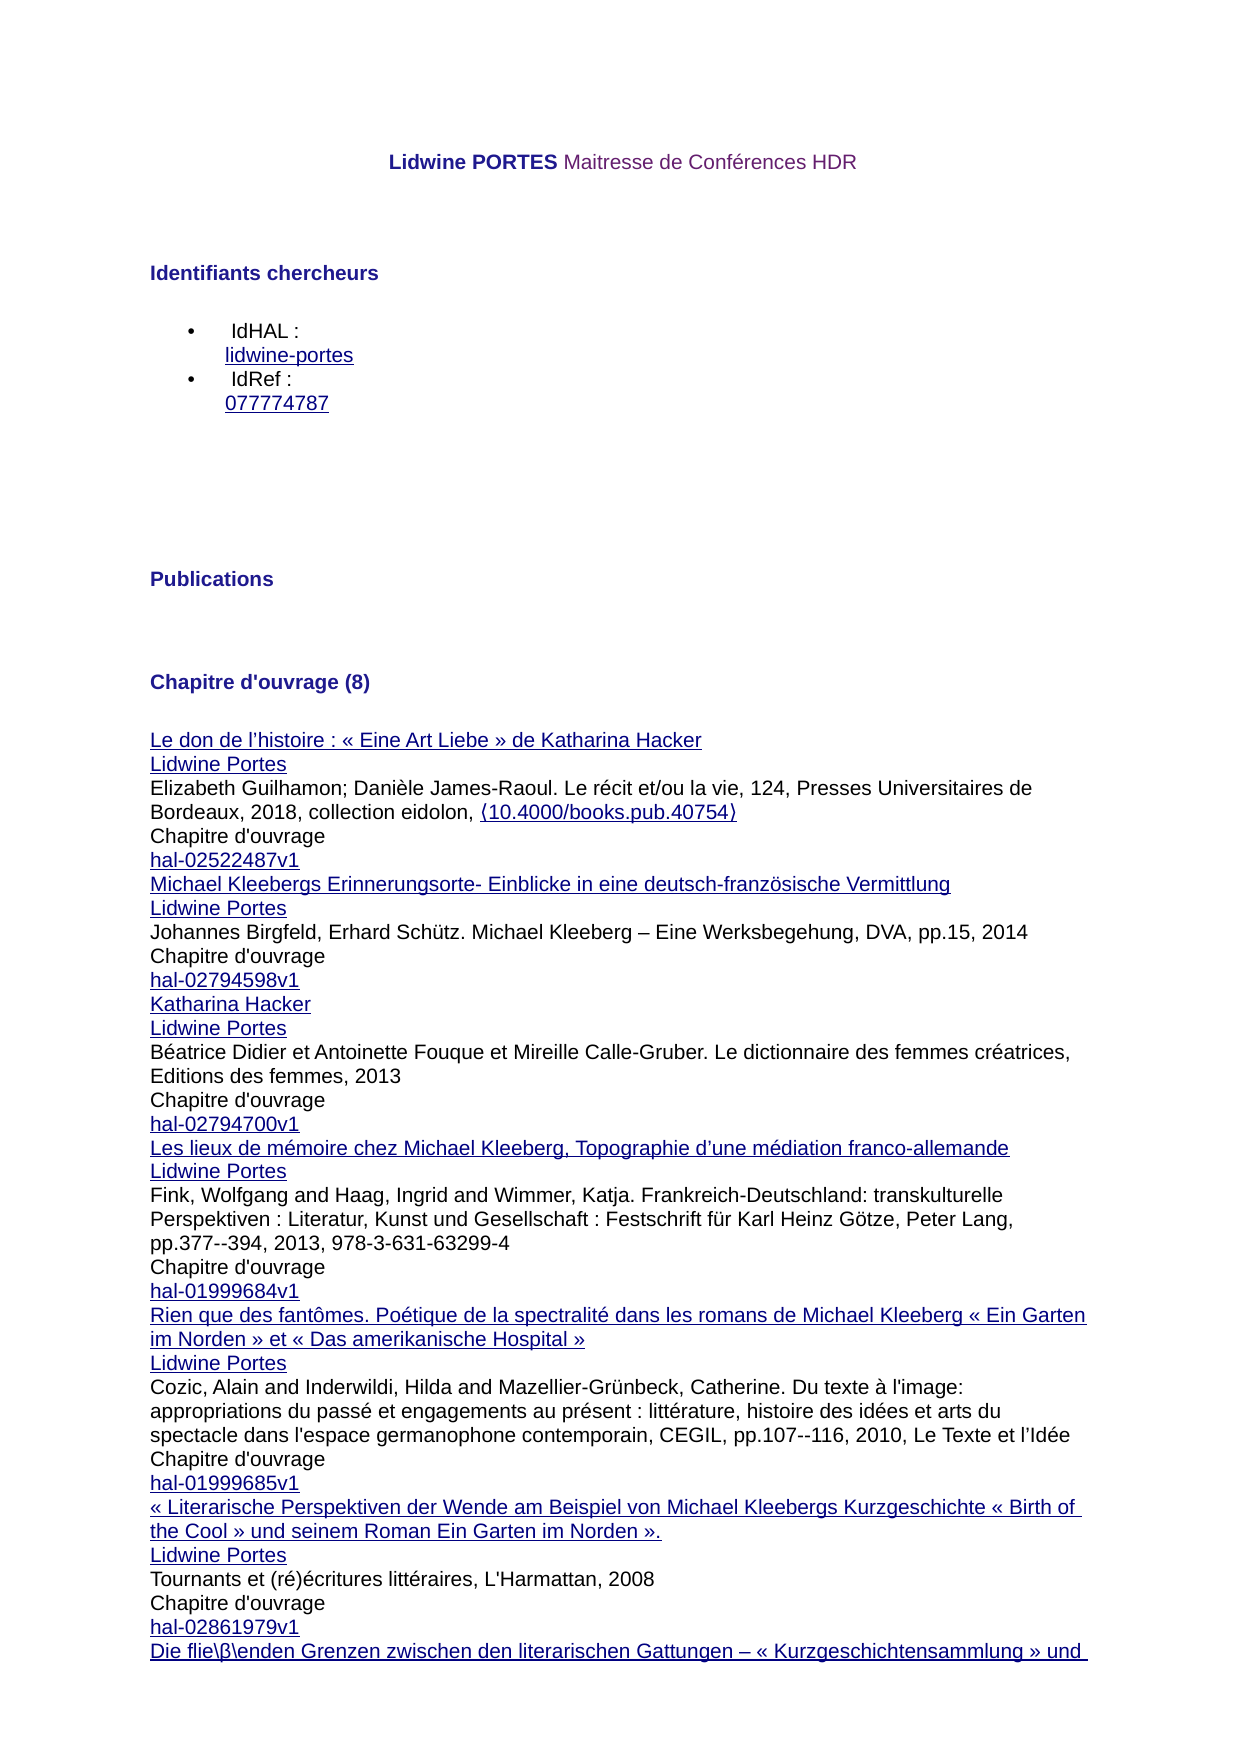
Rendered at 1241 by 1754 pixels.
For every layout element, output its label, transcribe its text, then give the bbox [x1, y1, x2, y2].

subtitle Publications [150, 567, 1090, 591]
table_cell Katharina Hacker Lidwine Portes Béatrice Didier et Antoinette Fouque et Mireille Calle-Gruber. Le dictionnaire des femmes créatrices, Editions des femmes, 2013 Chapitre d'ouvrage hal-02794700v1 [150, 992, 1090, 1135]
subtitle Lidwine PORTES Maitresse de Conférences HDR [150, 150, 1090, 174]
table_cell « Literarische Perspektiven der Wende am Beispiel von Michael Kleebergs Kurzgeschichte « Birth of the Cool » und seinem Roman Ein Garten im Norden ». Lidwine Portes Tournants et (ré)écritures littéraires, L'Harmattan, 2008 Chapitre d'ouvrage hal-02861979v1 [150, 1495, 1090, 1638]
subtitle Identifiants chercheurs [150, 260, 1090, 284]
list lidwine-portes [187, 343, 1090, 367]
table_cell Les lieux de mémoire chez Michael Kleeberg, Topographie d’une médiation franco-allemande Lidwine Portes Fink, Wolfgang and Haag, Ingrid and Wimmer, Katja. Frankreich-Deutschland: transkulturelle Perspektiven : Literatur, Kunst und Gesellschaft : Festschrift für Karl Heinz Götze, Peter Lang, pp.377--394, 2013, 978-3-631-63299-4 Chapitre d'ouvrage hal-01999684v1 [150, 1135, 1090, 1303]
list 077774787 [187, 391, 1090, 414]
list IdHAL : [187, 319, 1090, 343]
table_cell Die flie\β\enden Grenzen zwischen den literarischen Gattungen – « Kurzgeschichtensammlung » und [150, 1639, 1090, 1662]
table_header Le don de l’histoire : « Eine Art Liebe » de Katharina Hacker Lidwine Portes Elizabeth Guilhamon; Danièle James-Raoul. Le récit et/ou la vie, 124, Presses Universitaires de Bordeaux, 2018, collection eidolon, ⟨10.4000/books.pub.40754⟩ Chapitre d'ouvrage hal-02522487v1 [150, 728, 1090, 872]
table_cell Michael Kleebergs Erinnerungsorte- Einblicke in eine deutsch-französische Vermittlung Lidwine Portes Johannes Birgfeld, Erhard Schütz. Michael Kleeberg – Eine Werksbegehung, DVA, pp.15, 2014 Chapitre d'ouvrage hal-02794598v1 [150, 872, 1090, 992]
table_cell Rien que des fantômes. Poétique de la spectralité dans les romans de Michael Kleeberg « Ein Garten im Norden » et « Das amerikanische Hospital » Lidwine Portes Cozic, Alain and Inderwildi, Hilda and Mazellier-Grünbeck, Catherine. Du texte à l'image: appropriations du passé et engagements au présent : littérature, histoire des idées et arts du spectacle dans l'espace germanophone contemporain, CEGIL, pp.107--116, 2010, Le Texte et l’Idée Chapitre d'ouvrage hal-01999685v1 [150, 1303, 1090, 1495]
list IdRef : [187, 367, 1090, 391]
subtitle Chapitre d'ouvrage (8) [150, 670, 1090, 694]
